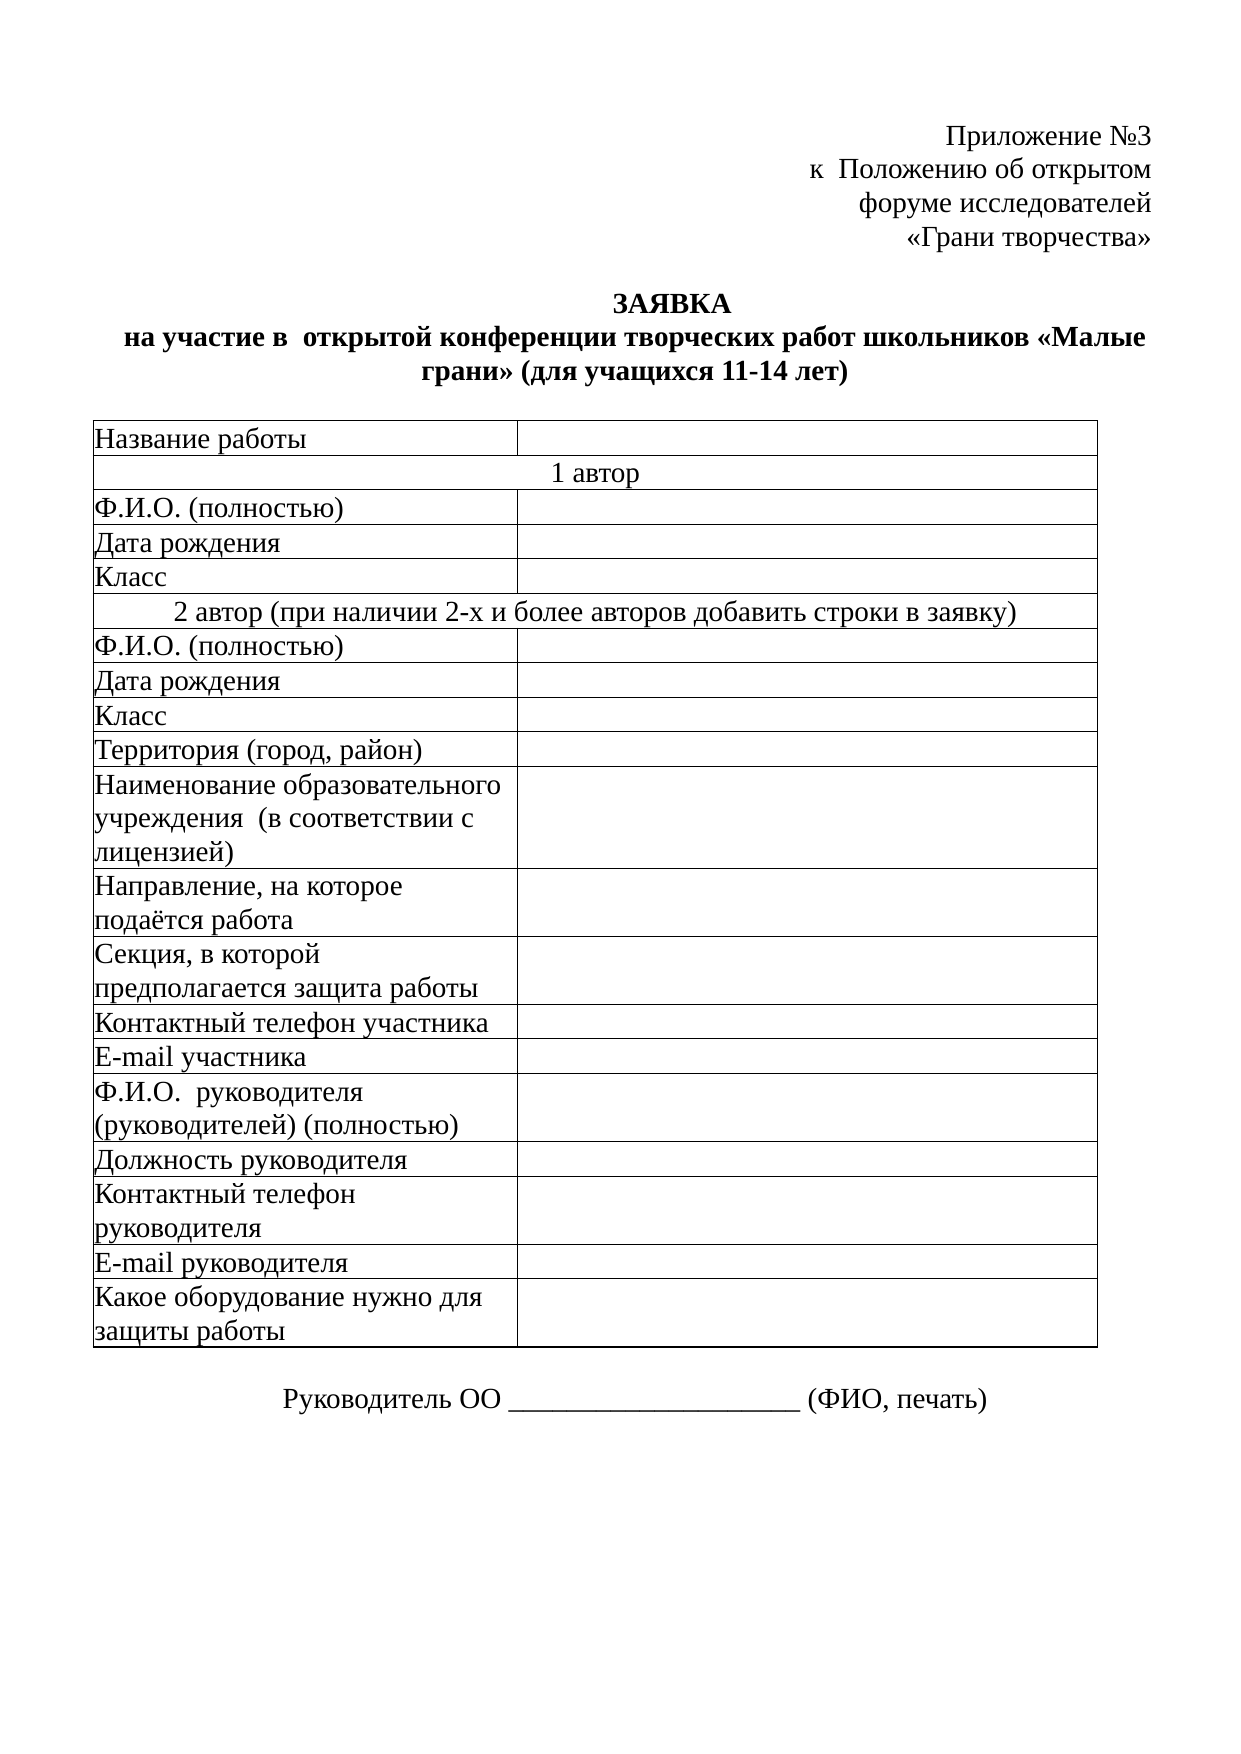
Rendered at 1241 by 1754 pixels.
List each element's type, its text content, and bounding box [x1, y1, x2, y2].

table_cell [518, 732, 1097, 766]
table_cell Территория (город, район) [94, 732, 517, 766]
table_cell [518, 663, 1097, 697]
text к Положению об открытом [118, 152, 1152, 185]
table_cell [518, 525, 1097, 558]
table_cell E-mail руководителя [94, 1245, 517, 1278]
table_cell [518, 1039, 1097, 1073]
table_cell [518, 1005, 1097, 1038]
text «Грани творчества» [118, 219, 1152, 252]
table_cell Класс [94, 698, 517, 731]
table_cell Ф.И.О. руководителя (руководителей) (полностью) [94, 1074, 517, 1141]
table_cell Наименование образовательного учреждения (в соответствии с лицензией) [94, 767, 517, 867]
table_cell [518, 559, 1097, 593]
table_cell 1 автор [94, 456, 1097, 489]
table_cell Секция, в которой предполагается защита работы [94, 937, 517, 1004]
table_cell [518, 937, 1097, 1004]
table_cell Какое оборудование нужно для защиты работы [94, 1279, 517, 1346]
table_cell [518, 869, 1097, 936]
table_cell [518, 1177, 1097, 1244]
text Приложение №3 [118, 118, 1152, 152]
text Руководитель ОО ____________________ (ФИО, печать) [118, 1381, 1152, 1414]
table_header Название работы [94, 421, 517, 454]
table_cell [518, 1279, 1097, 1346]
table_cell [518, 698, 1097, 731]
table_header [518, 421, 1097, 454]
table_cell [518, 767, 1097, 867]
table_cell Должность руководителя [94, 1142, 517, 1176]
table_cell Дата рождения [94, 525, 517, 558]
text ЗАЯВКА [118, 286, 1152, 319]
table_cell Направление, на которое подаётся работа [94, 869, 517, 936]
text на участие в открытой конференции творческих работ школьников «Малые грани» (для учащихся 11-14 лет) [118, 319, 1152, 386]
table_cell Ф.И.О. (полностью) [94, 629, 517, 662]
table_cell E-mail участника [94, 1039, 517, 1073]
table_cell [518, 1074, 1097, 1141]
table_cell [518, 629, 1097, 662]
table_cell [518, 1142, 1097, 1176]
table_cell Ф.И.О. (полностью) [94, 490, 517, 524]
table_cell Дата рождения [94, 663, 517, 697]
table_cell Контактный телефон руководителя [94, 1177, 517, 1244]
table_cell Контактный телефон участника [94, 1005, 517, 1038]
text форуме исследователей [118, 185, 1152, 219]
table_cell Класс [94, 559, 517, 593]
table_cell 2 автор (при наличии 2-х и более авторов добавить строки в заявку) [94, 594, 1097, 627]
table_cell [518, 490, 1097, 524]
table_cell [518, 1245, 1097, 1278]
